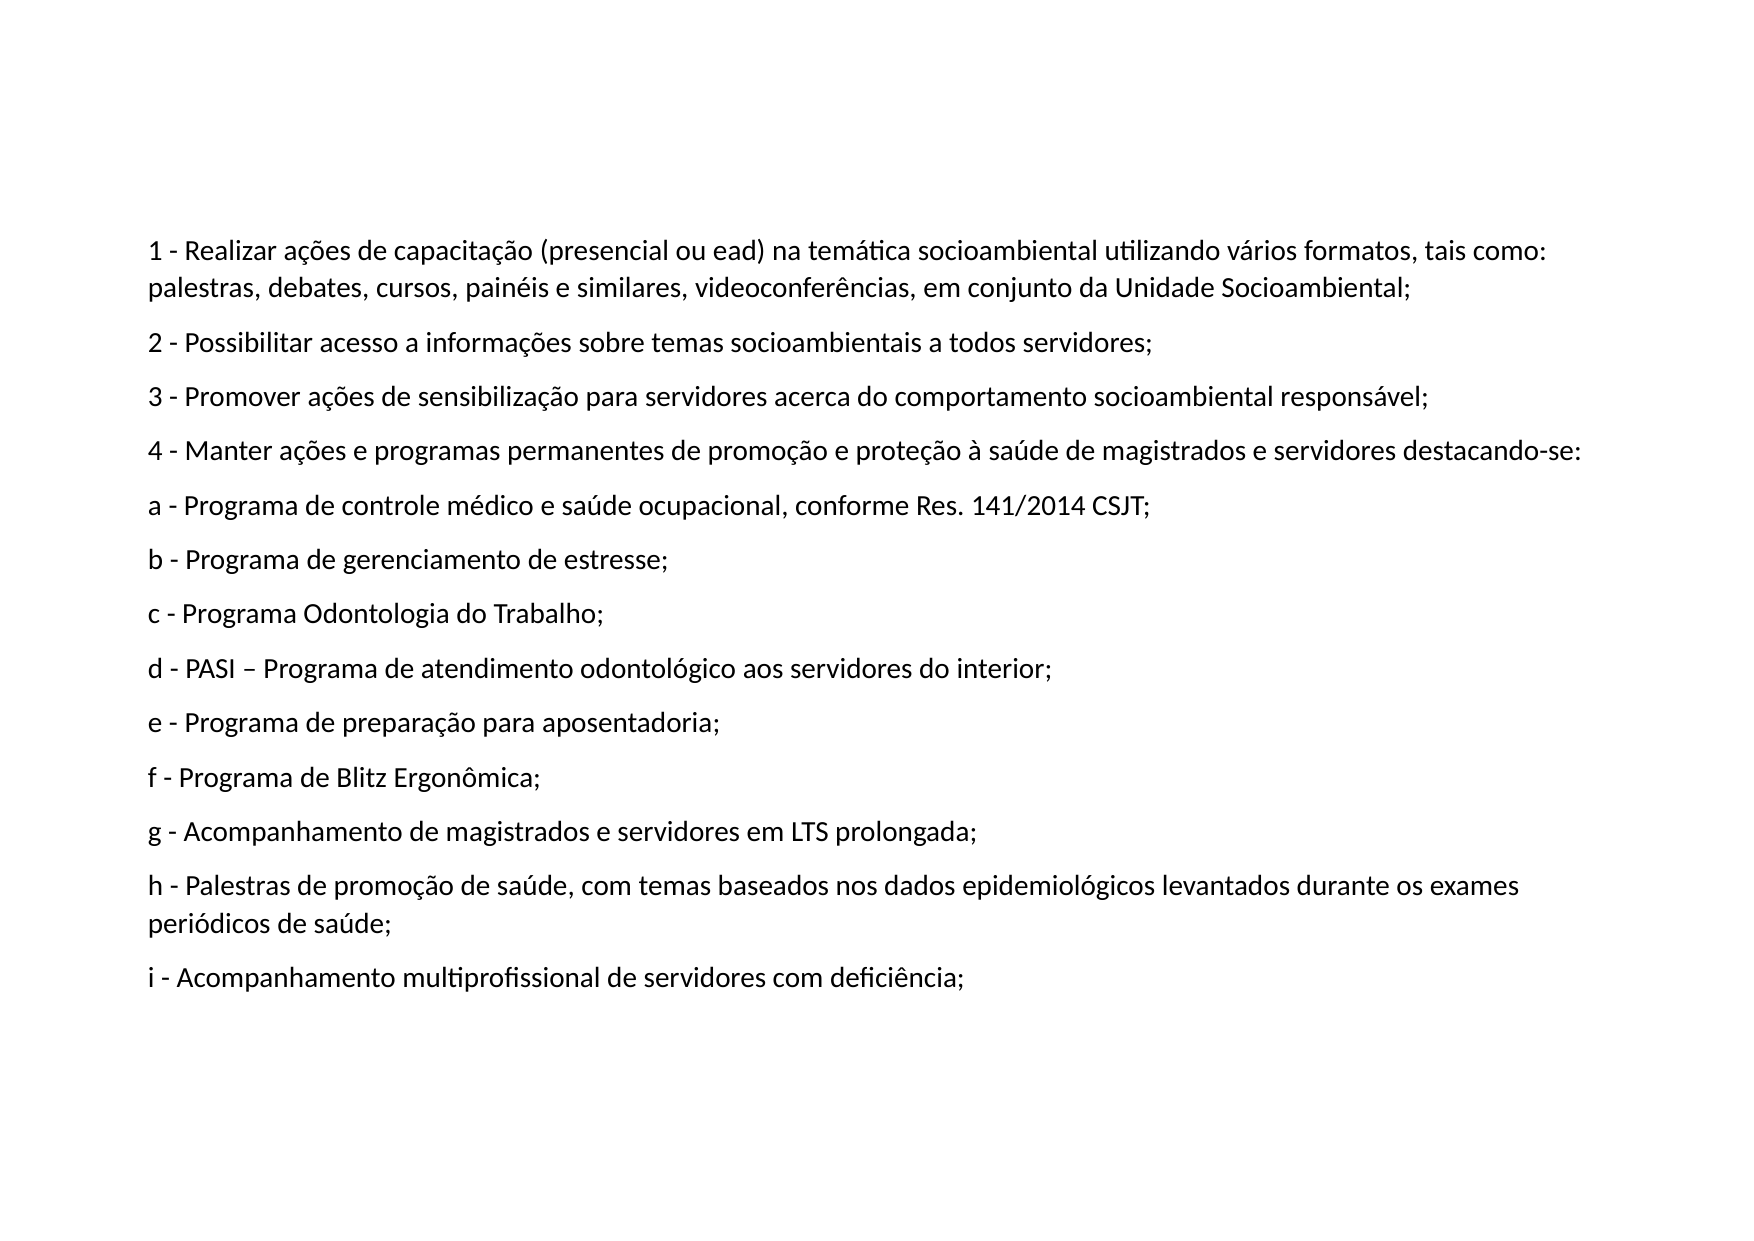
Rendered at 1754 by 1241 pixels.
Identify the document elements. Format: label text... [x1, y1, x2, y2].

text e - Programa de preparação para aposentadoria; [148, 704, 1606, 740]
text 2 - Possibilitar acesso a informações sobre temas socioambientais a todos servidores; [148, 324, 1606, 359]
text d - PASI – Programa de atendimento odontológico aos servidores do interior; [148, 650, 1606, 686]
text f - Programa de Blitz Ergonômica; [148, 759, 1606, 794]
text b - Programa de gerenciamento de estresse; [148, 541, 1606, 577]
text i - Acompanhamento multiprofissional de servidores com deficiência; [148, 959, 1606, 995]
text 1 - Realizar ações de capacitação (presencial ou ead) na temática socioambiental utilizando vários formatos, tais como: palestras, debates, cursos, painéis e similares, videoconferências, em conjunto da Unidade Socioambiental; [148, 232, 1606, 305]
text h - Palestras de promoção de saúde, com temas baseados nos dados epidemiológicos levantados durante os exames periódicos de saúde; [148, 867, 1606, 941]
text c - Programa Odontologia do Trabalho; [148, 596, 1606, 631]
text 4 - Manter ações e programas permanentes de promoção e proteção à saúde de magistrados e servidores destacando-se: [148, 432, 1606, 468]
text 3 - Promover ações de sensibilização para servidores acerca do comportamento socioambiental responsável; [148, 378, 1606, 414]
text g - Acompanhamento de magistrados e servidores em LTS prolongada; [148, 813, 1606, 849]
text a - Programa de controle médico e saúde ocupacional, conforme Res. 141/2014 CSJT; [148, 487, 1606, 522]
